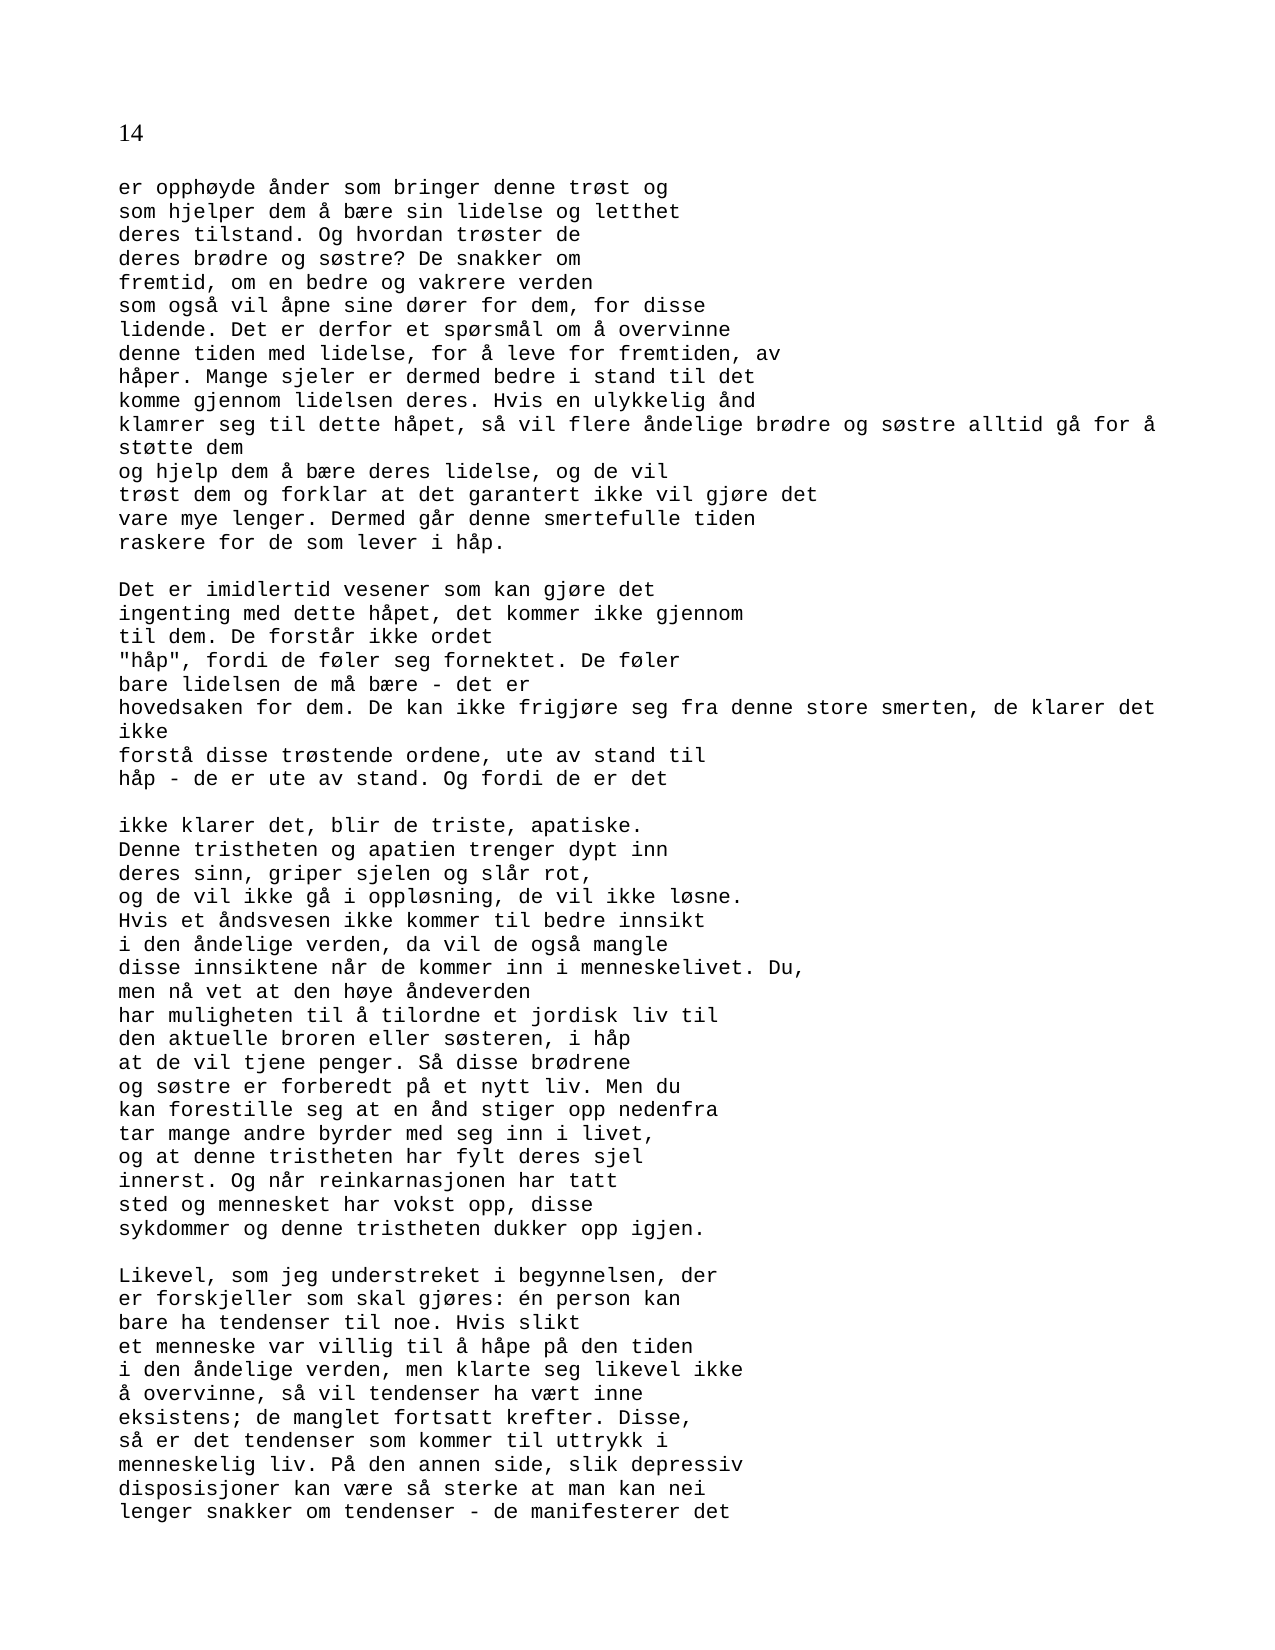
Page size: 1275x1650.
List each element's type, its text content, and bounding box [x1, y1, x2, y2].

text vare mye lenger. Dermed går denne smertefulle tiden [118, 508, 1157, 532]
text deres tilstand. Og hvordan trøster de [118, 224, 1157, 248]
text og søstre er forberedt på et nytt liv. Men du [118, 1076, 1157, 1099]
text sykdommer og denne tristheten dukker opp igjen. [118, 1217, 1157, 1241]
text deres brødre og søstre? De snakker om [118, 248, 1157, 272]
text disse innsiktene når de kommer inn i menneskelivet. Du, [118, 957, 1157, 981]
text "håp", fordi de føler seg fornektet. De føler [118, 650, 1157, 674]
text kan forestille seg at en ånd stiger opp nedenfra [118, 1099, 1157, 1123]
text Denne tristheten og apatien trenger dypt inn [118, 839, 1157, 863]
text håper. Mange sjeler er dermed bedre i stand til det [118, 366, 1157, 390]
text bare lidelsen de må bære - det er [118, 674, 1157, 697]
text som også vil åpne sine dører for dem, for disse [118, 295, 1157, 319]
text håp - de er ute av stand. Og fordi de er det [118, 768, 1157, 792]
text og de vil ikke gå i oppløsning, de vil ikke løsne. [118, 886, 1157, 910]
text disposisjoner kan være så sterke at man kan nei [118, 1478, 1157, 1501]
text eksistens; de manglet fortsatt krefter. Disse, [118, 1407, 1157, 1430]
text har muligheten til å tilordne et jordisk liv til [118, 1005, 1157, 1028]
text og at denne tristheten har fylt deres sjel [118, 1147, 1157, 1170]
text ingenting med dette håpet, det kommer ikke gjennom [118, 603, 1157, 626]
text er opphøyde ånder som bringer denne trøst og [118, 177, 1157, 201]
text å overvinne, så vil tendenser ha vært inne [118, 1383, 1157, 1407]
text denne tiden med lidelse, for å leve for fremtiden, av [118, 343, 1157, 366]
text lenger snakker om tendenser - de manifesterer det [118, 1501, 1157, 1525]
text forstå disse trøstende ordene, ute av stand til [118, 744, 1157, 768]
text som hjelper dem å bære sin lidelse og letthet [118, 201, 1157, 224]
text fremtid, om en bedre og vakrere verden [118, 272, 1157, 295]
text trøst dem og forklar at det garantert ikke vil gjøre det [118, 484, 1157, 508]
text et menneske var villig til å håpe på den tiden [118, 1336, 1157, 1359]
text til dem. De forstår ikke ordet [118, 626, 1157, 650]
text er forskjeller som skal gjøres: én person kan [118, 1288, 1157, 1312]
text raskere for de som lever i håp. [118, 532, 1157, 555]
text og hjelp dem å bære deres lidelse, og de vil [118, 461, 1157, 484]
text den aktuelle broren eller søsteren, i håp [118, 1028, 1157, 1052]
text hovedsaken for dem. De kan ikke frigjøre seg fra denne store smerten, de klarer det ikke [118, 697, 1157, 744]
text komme gjennom lidelsen deres. Hvis en ulykkelig ånd [118, 390, 1157, 413]
text Likevel, som jeg understreket i begynnelsen, der [118, 1265, 1157, 1288]
text at de vil tjene penger. Så disse brødrene [118, 1052, 1157, 1076]
text i den åndelige verden, men klarte seg likevel ikke [118, 1359, 1157, 1383]
text klamrer seg til dette håpet, så vil flere åndelige brødre og søstre alltid gå for å støtte dem [118, 413, 1157, 461]
text innerst. Og når reinkarnasjonen har tatt [118, 1170, 1157, 1194]
text sted og mennesket har vokst opp, disse [118, 1194, 1157, 1217]
text menneskelig liv. På den annen side, slik depressiv [118, 1454, 1157, 1478]
text Det er imidlertid vesener som kan gjøre det [118, 579, 1157, 603]
text bare ha tendenser til noe. Hvis slikt [118, 1312, 1157, 1336]
text i den åndelige verden, da vil de også mangle [118, 934, 1157, 957]
text deres sinn, griper sjelen og slår rot, [118, 863, 1157, 886]
text Hvis et åndsvesen ikke kommer til bedre innsikt [118, 910, 1157, 934]
text lidende. Det er derfor et spørsmål om å overvinne [118, 319, 1157, 343]
text ikke klarer det, blir de triste, apatiske. [118, 816, 1157, 839]
text så er det tendenser som kommer til uttrykk i [118, 1430, 1157, 1454]
text tar mange andre byrder med seg inn i livet, [118, 1123, 1157, 1147]
text men nå vet at den høye åndeverden [118, 981, 1157, 1005]
